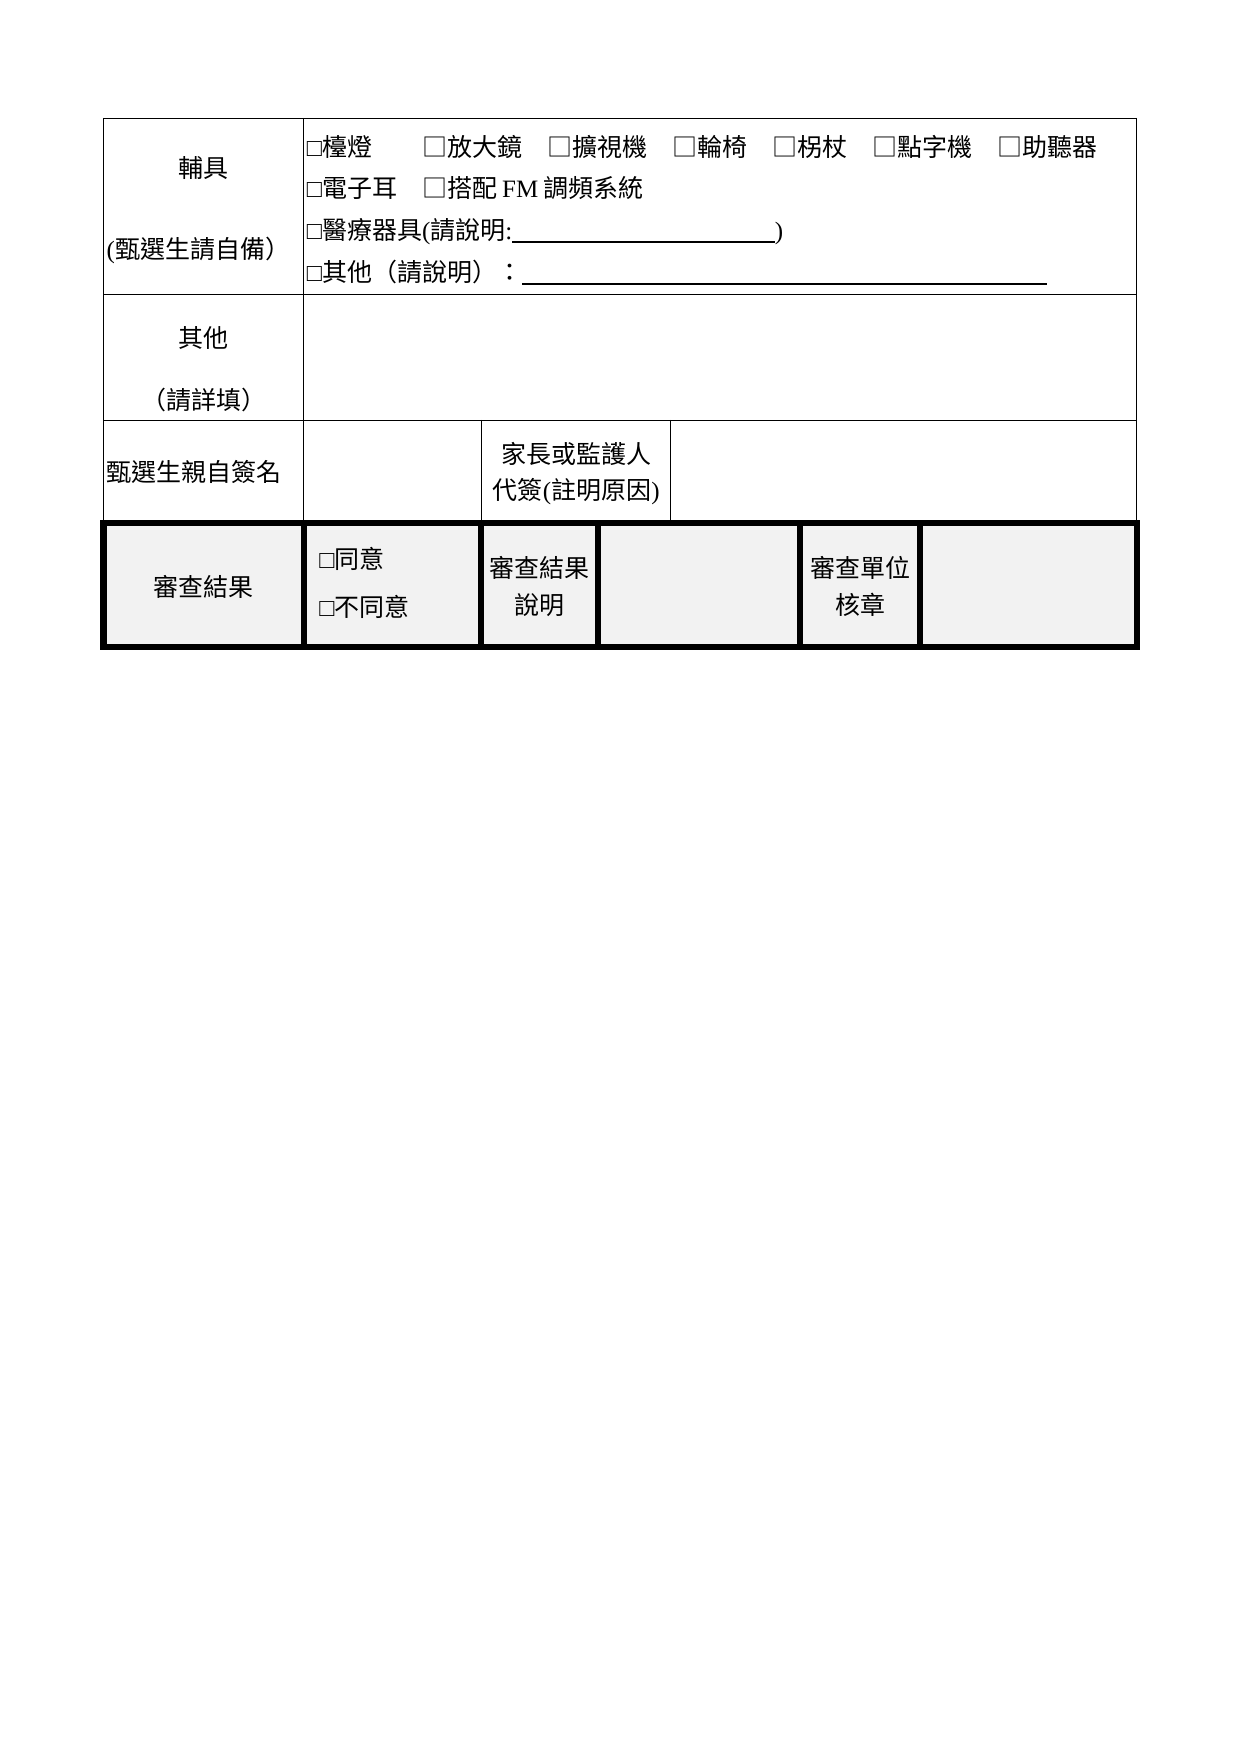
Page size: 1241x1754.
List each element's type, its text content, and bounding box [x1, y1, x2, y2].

table_cell 甄選生親自簽名 [104, 421, 303, 520]
table_cell 審查單位核章 [803, 526, 917, 644]
table_cell [304, 295, 1136, 420]
table_cell 輔具 (甄選生請自備） [104, 119, 303, 294]
table_cell [671, 421, 1136, 520]
table_cell [601, 526, 797, 644]
table_cell 審查結果說明 [484, 526, 595, 644]
table_cell 其他 （請詳填） [104, 295, 303, 420]
table_cell □同意 □不同意 [307, 526, 478, 644]
table_cell [304, 421, 481, 520]
table_cell [923, 526, 1134, 644]
table_cell 家長或監護人 代簽(註明原因) [482, 421, 670, 520]
table_cell 審查結果 [107, 526, 301, 644]
table_cell □檯燈 □放大鏡 □擴視機 □輪椅 □柺杖 □點字機 □助聽器 □電子耳 □搭配FM調頻系統 □醫療器具(請說明: ) □其他（請說明）： [304, 119, 1136, 294]
